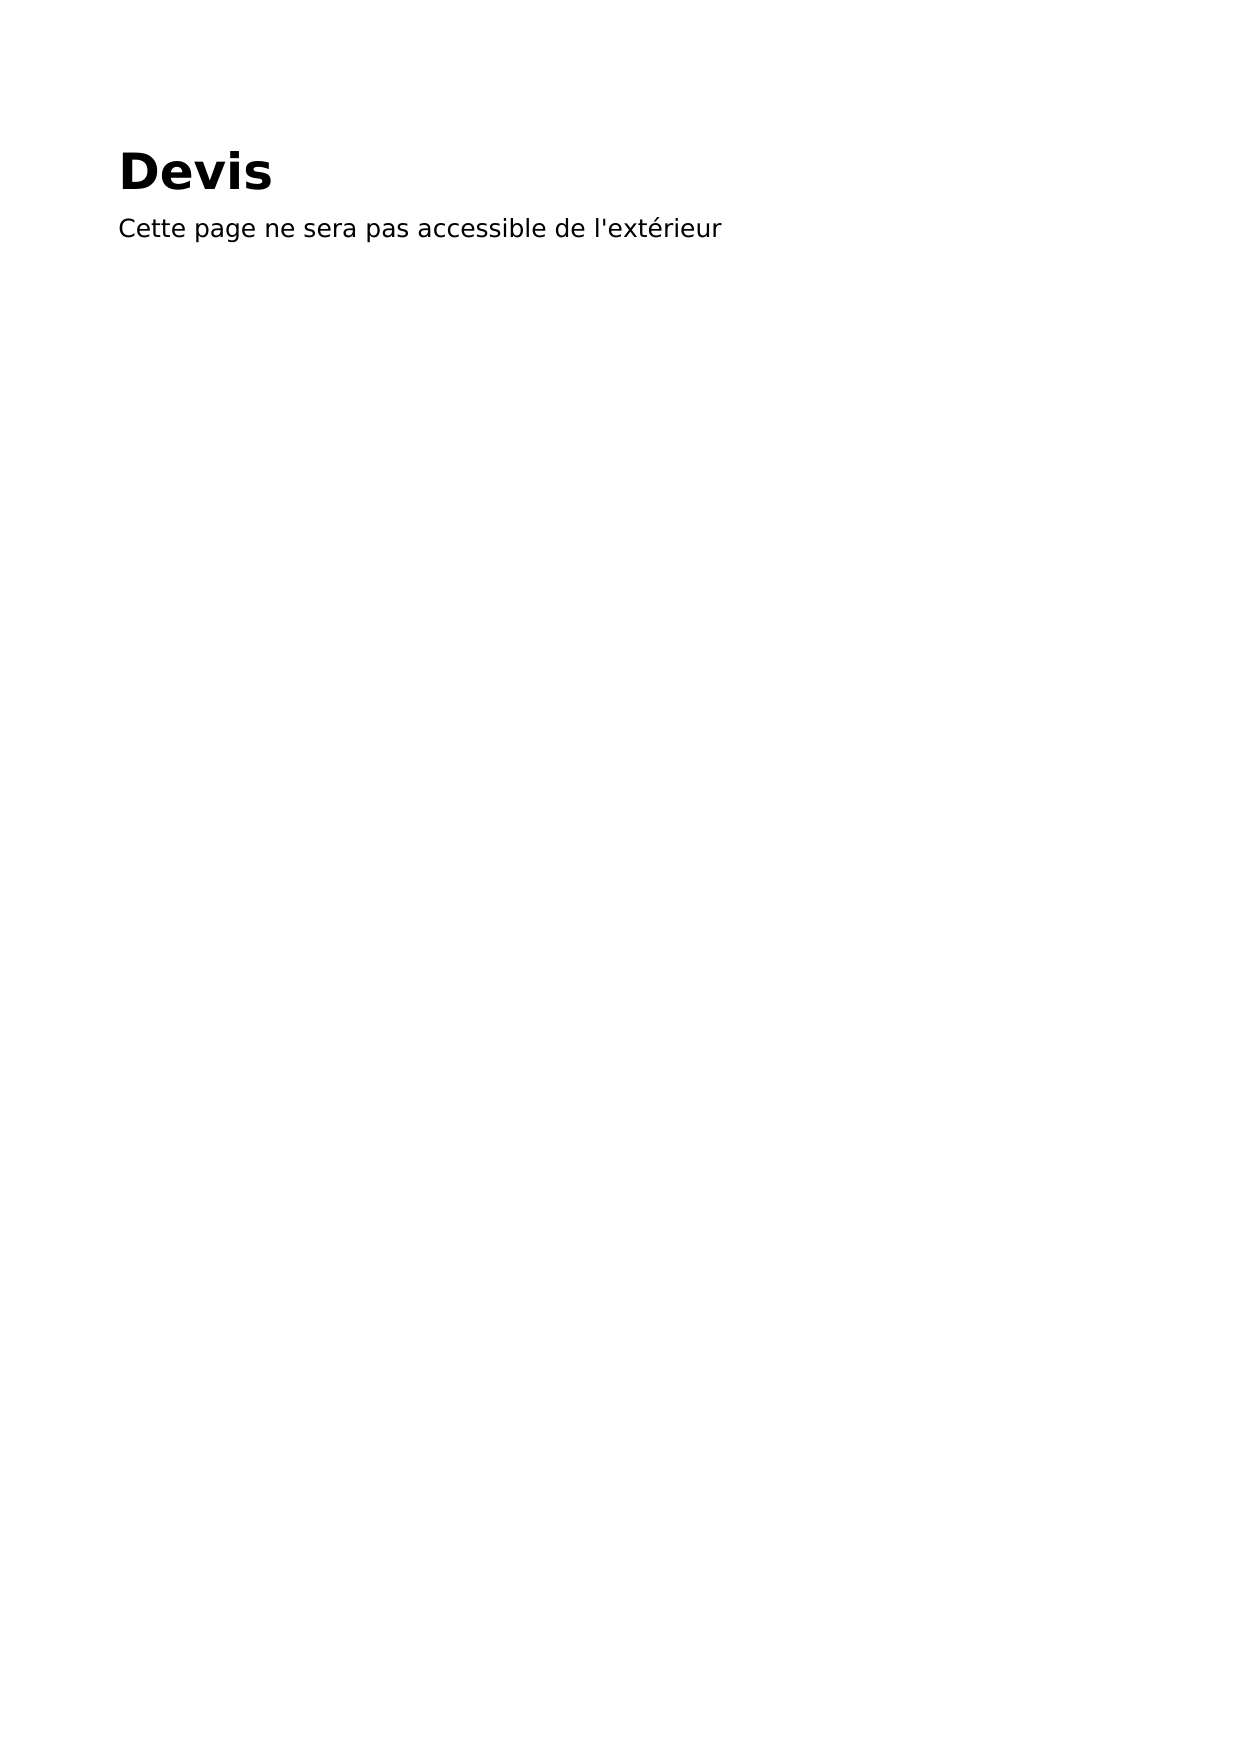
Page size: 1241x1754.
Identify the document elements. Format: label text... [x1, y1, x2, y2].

subtitle Devis [118, 143, 1122, 201]
text Cette page ne sera pas accessible de l'extérieur [118, 214, 1122, 243]
